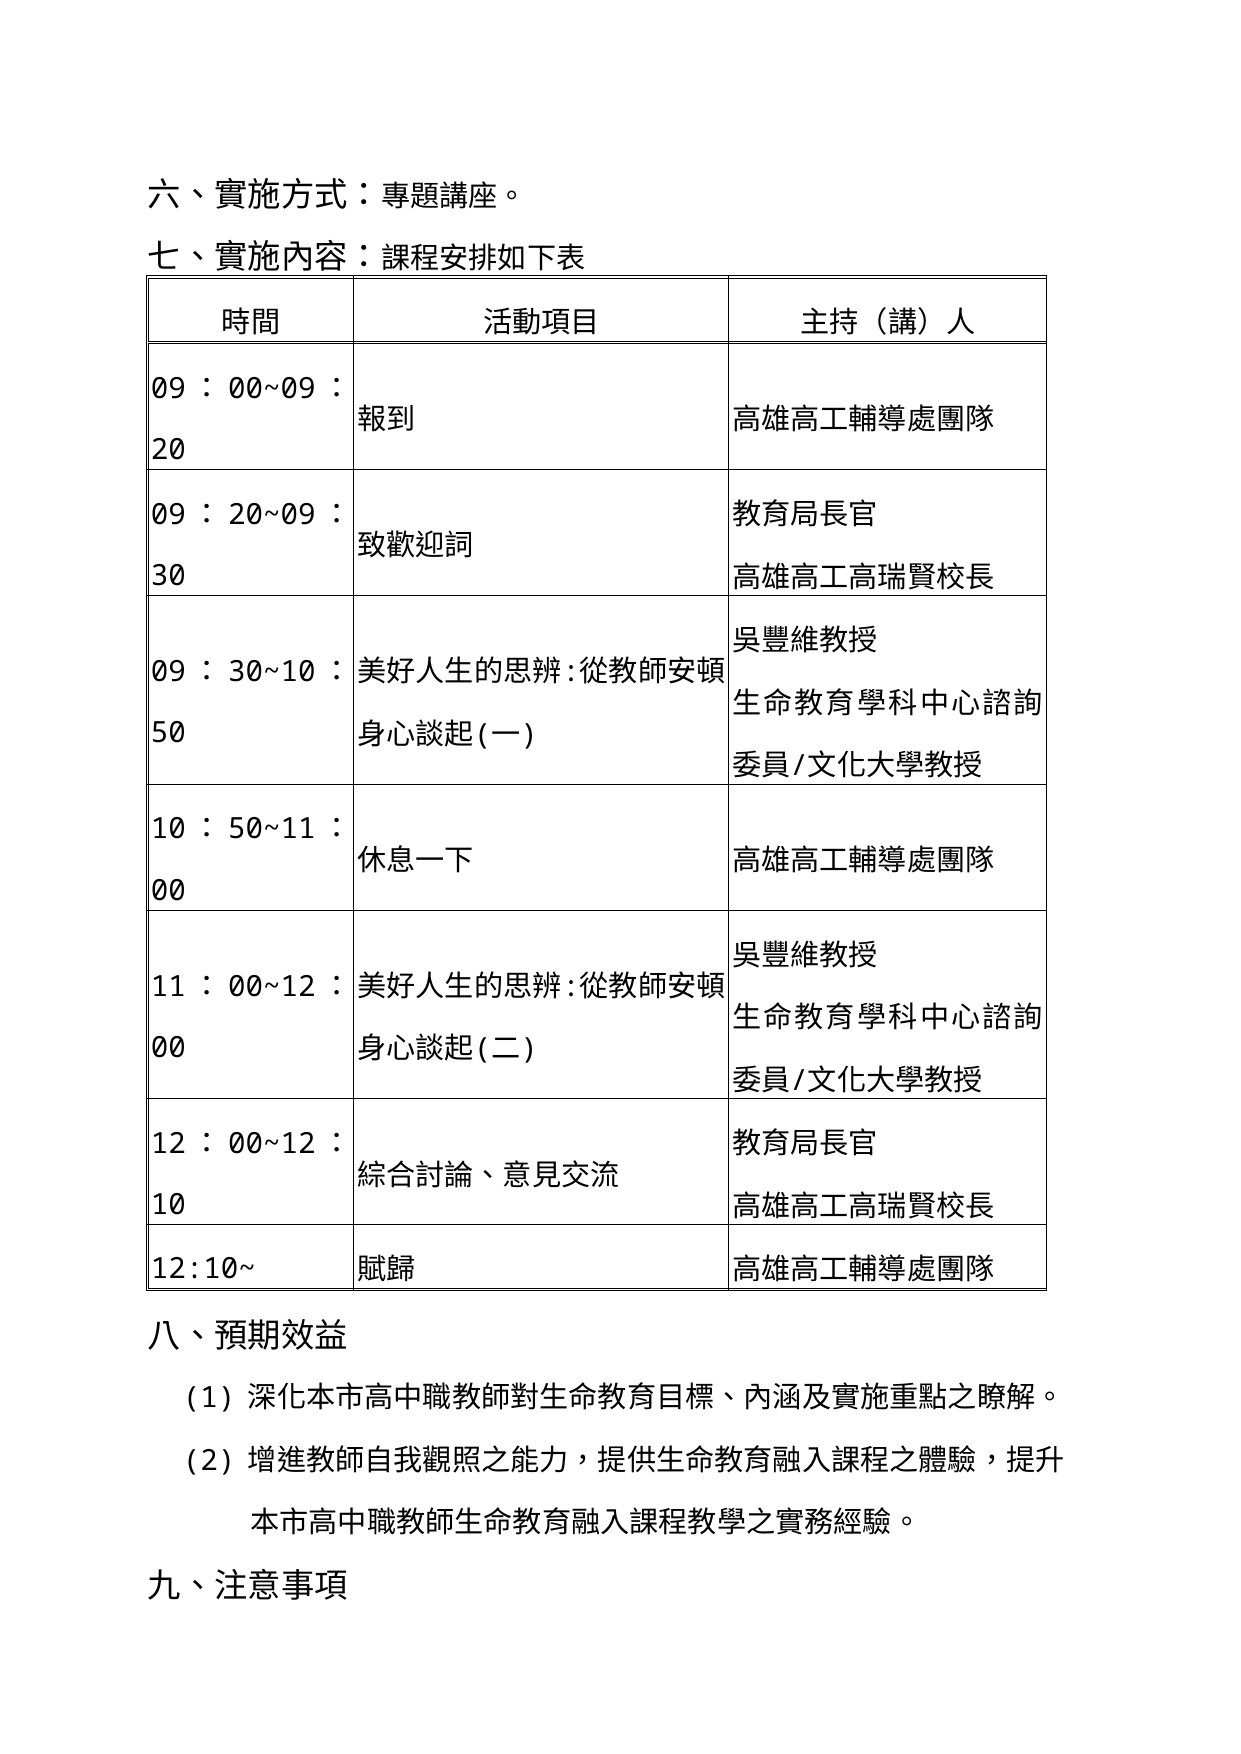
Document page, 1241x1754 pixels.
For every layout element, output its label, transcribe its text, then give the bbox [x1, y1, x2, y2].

text 六、實施方式：專題講座。 [148, 150, 1092, 213]
table_cell 09：20~09：30 [149, 470, 353, 595]
table_cell 12:10~ [149, 1225, 353, 1288]
table_cell 09：00~09：20 [149, 344, 353, 469]
table_cell 美好人生的思辨:從教師安頓身心談起(一) [354, 596, 728, 784]
table_cell 09：30~10：50 [149, 596, 353, 784]
table_cell 教育局長官 高雄高工高瑞賢校長 [729, 470, 1046, 595]
list 增進教師自我觀照之能力，提供生命教育融入課程之體驗，提升 [148, 1416, 1092, 1478]
table_cell 10：50~11：00 [149, 785, 353, 910]
table_cell 吳豐維教授 生命教育學科中心諮詢委員/文化大學教授 [729, 911, 1046, 1098]
table_cell 高雄高工輔導處團隊 [729, 785, 1046, 910]
table_cell 12：00~12：10 [149, 1099, 353, 1224]
table_cell 綜合討論、意見交流 [354, 1099, 728, 1224]
table_cell 致歡迎詞 [354, 470, 728, 595]
table_cell 報到 [354, 344, 728, 469]
table_cell 11：00~12：00 [149, 911, 353, 1098]
text 七、實施內容：課程安排如下表 [148, 213, 1092, 275]
table_cell 吳豐維教授 生命教育學科中心諮詢委員/文化大學教授 [729, 596, 1046, 784]
table_header 活動項目 [354, 279, 728, 341]
table_cell 高雄高工輔導處團隊 [729, 1225, 1046, 1288]
table_cell 休息一下 [354, 785, 728, 910]
text 本市高中職教師生命教育融入課程教學之實務經驗。 [198, 1478, 1092, 1541]
list 深化本市高中職教師對生命教育目標、內涵及實施重點之瞭解。 [148, 1353, 1092, 1416]
table_cell 高雄高工輔導處團隊 [729, 344, 1046, 469]
table_header 主持（講）人 [729, 279, 1046, 341]
table_header 時間 [149, 279, 353, 341]
table_cell 教育局長官 高雄高工高瑞賢校長 [729, 1099, 1046, 1224]
text 九、注意事項 [148, 1541, 1092, 1603]
text 八、預期效益 [148, 1291, 1092, 1353]
table_cell 賦歸 [354, 1225, 728, 1288]
table_cell 美好人生的思辨:從教師安頓身心談起(二) [354, 911, 728, 1098]
